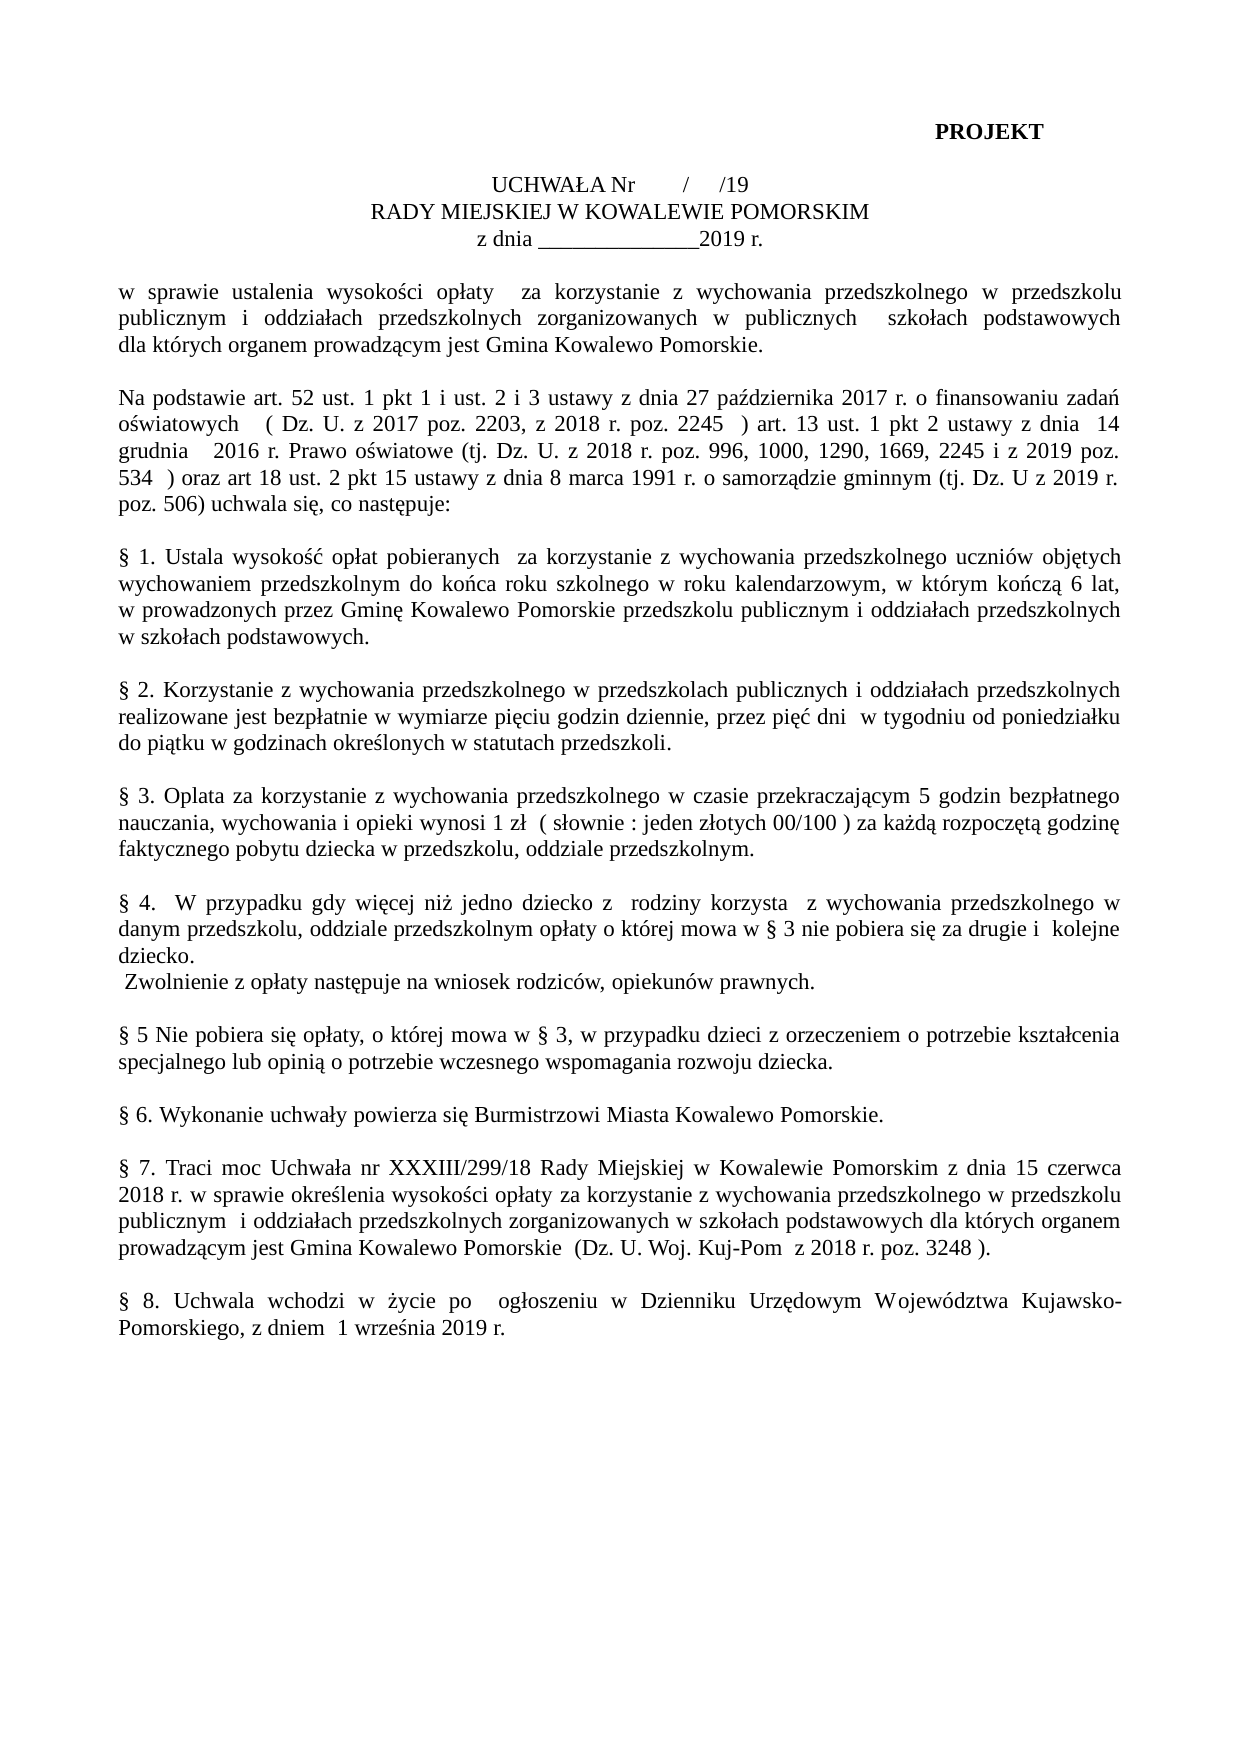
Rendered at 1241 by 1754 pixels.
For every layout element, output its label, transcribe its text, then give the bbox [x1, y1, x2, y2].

text § 6. Wykonanie uchwały powierza się Burmistrzowi Miasta Kowalewo Pomorskie. [118, 1101, 1122, 1127]
text w sprawie ustalenia wysokości opłaty za korzystanie z wychowania przedszkolnego w przedszkolu publicznym i oddziałach przedszkolnych zorganizowanych w publicznych szkołach podstawowych dla których organem prowadzącym jest Gmina Kowalewo Pomorskie. [118, 277, 1122, 357]
text § 1. Ustala wysokość opłat pobieranych za korzystanie z wychowania przedszkolnego uczniów objętych wychowaniem przedszkolnym do końca roku szkolnego w roku kalendarzowym, w którym kończą 6 lat, w prowadzonych przez Gminę Kowalewo Pomorskie przedszkolu publicznym i oddziałach przedszkolnych w szkołach podstawowych. [118, 543, 1122, 649]
text Zwolnienie z opłaty następuje na wniosek rodziców, opiekunów prawnych. [118, 968, 1122, 995]
text § 5 Nie pobiera się opłaty, o której mowa w § 3, w przypadku dzieci z orzeczeniem o potrzebie kształcenia specjalnego lub opinią o potrzebie wczesnego wspomagania rozwoju dziecka. [118, 1021, 1122, 1074]
text § 3. Oplata za korzystanie z wychowania przedszkolnego w czasie przekraczającym 5 godzin bezpłatnego nauczania, wychowania i opieki wynosi 1 zł ( słownie : jeden złotych 00/100 ) za każdą rozpoczętą godzinę faktycznego pobytu dziecka w przedszkolu, oddziale przedszkolnym. [118, 782, 1122, 862]
text § 2. Korzystanie z wychowania przedszkolnego w przedszkolach publicznych i oddziałach przedszkolnych realizowane jest bezpłatnie w wymiarze pięciu godzin dziennie, przez pięć dni w tygodniu od poniedziałku do piątku w godzinach określonych w statutach przedszkoli. [118, 676, 1122, 756]
text § 8. Uchwala wchodzi w życie po ogłoszeniu w Dzienniku Urzędowym Województwa Kujawsko-Pomorskiego, z dniem 1 września 2019 r. [118, 1287, 1122, 1340]
text PROJEKT [118, 118, 1122, 145]
text § 4. W przypadku gdy więcej niż jedno dziecko z rodziny korzysta z wychowania przedszkolnego w danym przedszkolu, oddziale przedszkolnym opłaty o której mowa w § 3 nie pobiera się za drugie i kolejne dziecko. [118, 888, 1122, 968]
text z dnia ______________2019 r. [118, 224, 1122, 251]
text UCHWAŁA Nr / /19 [118, 171, 1122, 198]
text Na podstawie art. 52 ust. 1 pkt 1 i ust. 2 i 3 ustawy z dnia 27 października 2017 r. o finansowaniu zadań oświatowych ( Dz. U. z 2017 poz. 2203, z 2018 r. poz. 2245 ) art. 13 ust. 1 pkt 2 ustawy z dnia 14 grudnia 2016 r. Prawo oświatowe (tj. Dz. U. z 2018 r. poz. 996, 1000, 1290, 1669, 2245 i z 2019 poz. 534 ) oraz art 18 ust. 2 pkt 15 ustawy z dnia 8 marca 1991 r. o samorządzie gminnym (tj. Dz. U z 2019 r. poz. 506) uchwala się, co następuje: [118, 384, 1122, 517]
text § 7. Traci moc Uchwała nr XXXIII/299/18 Rady Miejskiej w Kowalewie Pomorskim z dnia 15 czerwca 2018 r. w sprawie określenia wysokości opłaty za korzystanie z wychowania przedszkolnego w przedszkolu publicznym i oddziałach przedszkolnych zorganizowanych w szkołach podstawowych dla których organem prowadzącym jest Gmina Kowalewo Pomorskie (Dz. U. Woj. Kuj-Pom z 2018 r. poz. 3248 ). [118, 1154, 1122, 1260]
text RADY MIEJSKIEJ W KOWALEWIE POMORSKIM [118, 198, 1122, 224]
